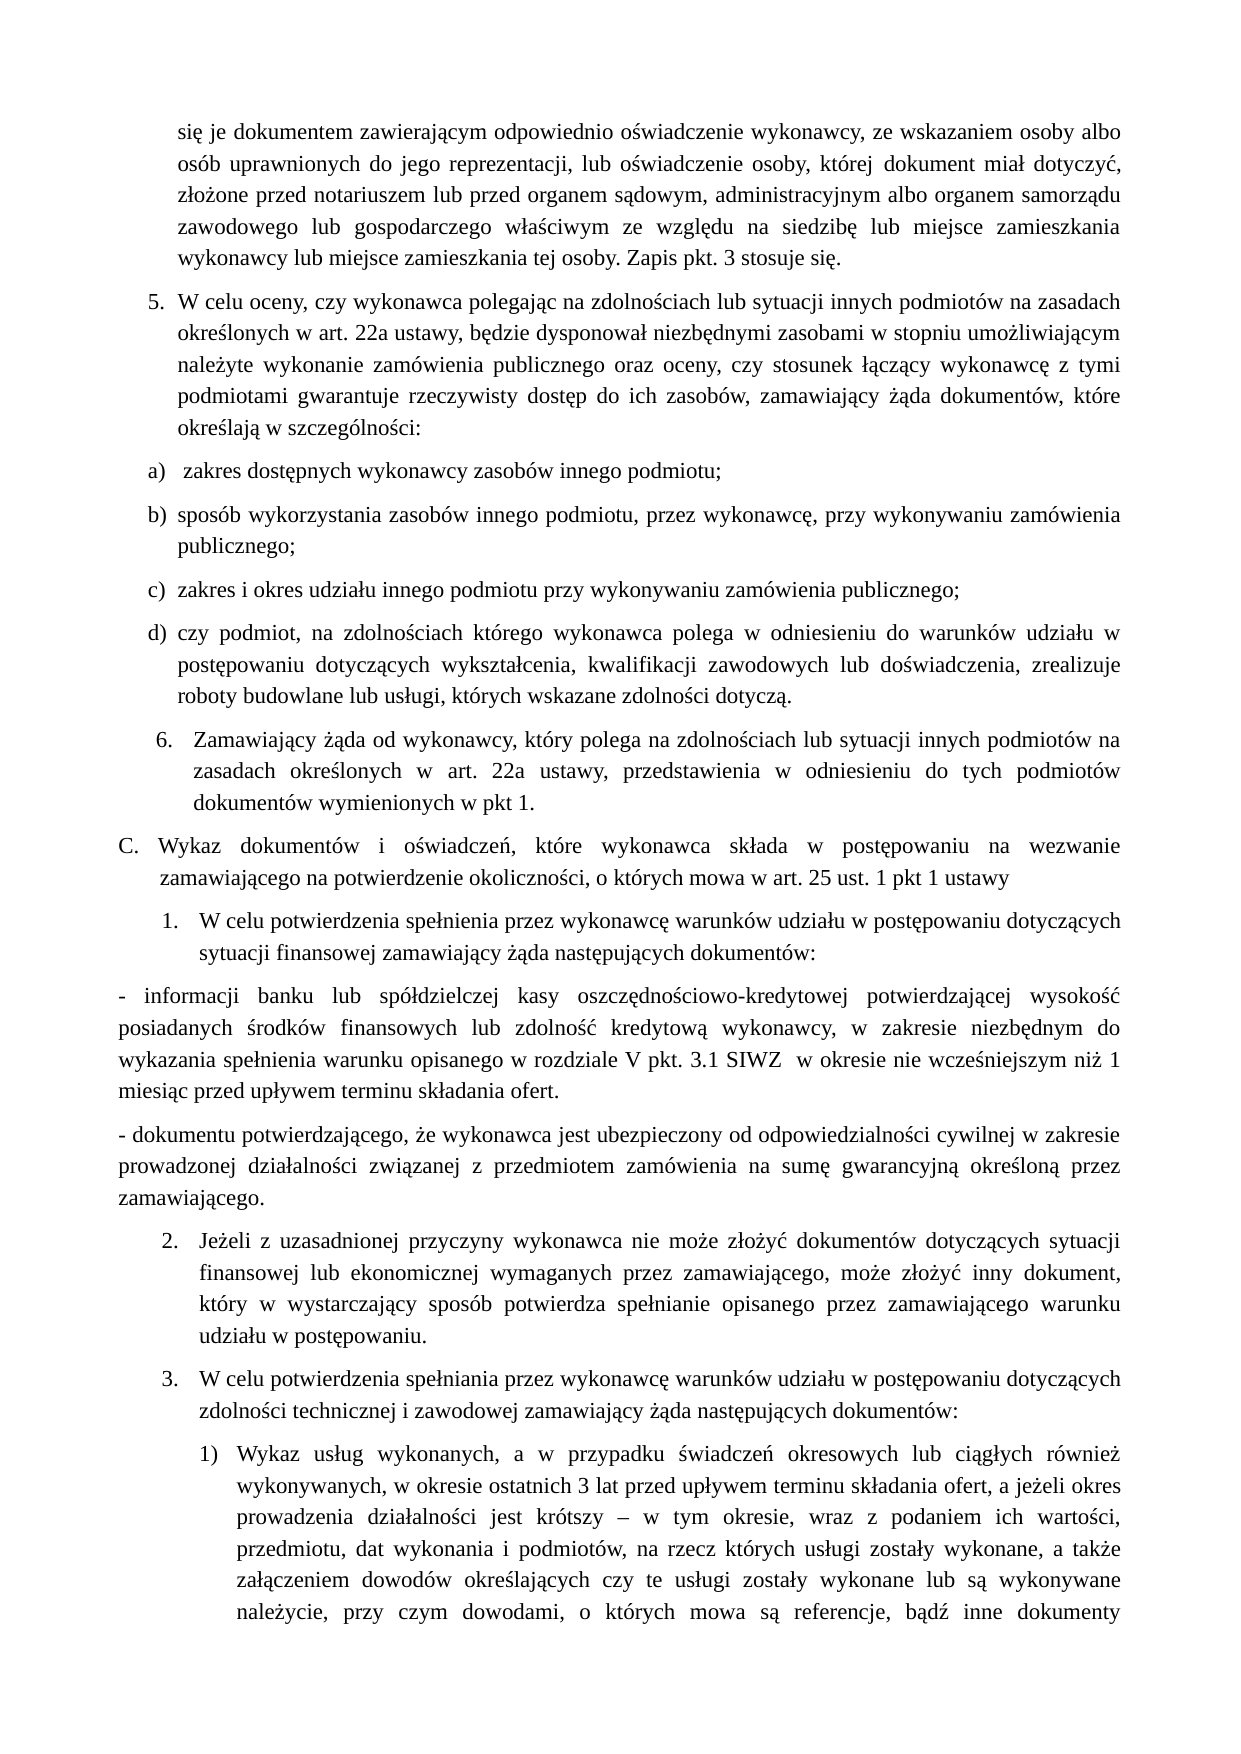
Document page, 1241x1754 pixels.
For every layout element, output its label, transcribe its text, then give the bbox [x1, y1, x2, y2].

list W celu oceny, czy wykonawca polegając na zdolnościach lub sytuacji innych podmiotów na zasadach określonych w art. 22a ustawy, będzie dysponował niezbędnymi zasobami w stopniu umożliwiającym należyte wykonanie zamówienia publicznego oraz oceny, czy stosunek łączący wykonawcę z tymi podmiotami gwarantuje rzeczywisty dostęp do ich zasobów, zamawiający żąda dokumentów, które określają w szczególności: [148, 288, 1122, 440]
text - dokumentu potwierdzającego, że wykonawca jest ubezpieczony od odpowiedzialności cywilnej w zakresie prowadzonej działalności związanej z przedmiotem zamówienia na sumę gwarancyjną określoną przez zamawiającego. [118, 1121, 1122, 1210]
list Jeżeli z uzasadnionej przyczyny wykonawca nie może złożyć dokumentów dotyczących sytuacji finansowej lub ekonomicznej wymaganych przez zamawiającego, może złożyć inny dokument, który w wystarczający sposób potwierdza spełnianie opisanego przez zamawiającego warunku udziału w postępowaniu. [161, 1227, 1122, 1348]
list czy podmiot, na zdolnościach którego wykonawca polega w odniesieniu do warunków udziału w postępowaniu dotyczących wykształcenia, kwalifikacji zawodowych lub doświadczenia, zrealizuje roboty budowlane lub usługi, których wskazane zdolności dotyczą. [148, 619, 1122, 709]
list zakres i okres udziału innego podmiotu przy wykonywaniu zamówienia publicznego; [148, 576, 1122, 602]
list Zamawiający żąda od wykonawcy, który polega na zdolnościach lub sytuacji innych podmiotów na zasadach określonych w art. 22a ustawy, przedstawienia w odniesieniu do tych podmiotów dokumentów wymienionych w pkt 1. [156, 726, 1122, 815]
list W celu potwierdzenia spełnienia przez wykonawcę warunków udziału w postępowaniu dotyczących sytuacji finansowej zamawiający żąda następujących dokumentów: [161, 907, 1122, 965]
list się je dokumentem zawierającym odpowiednio oświadczenie wykonawcy, ze wskazaniem osoby albo osób uprawnionych do jego reprezentacji, lub oświadczenie osoby, której dokument miał dotyczyć, złożone przed notariuszem lub przed organem sądowym, administracyjnym albo organem samorządu zawodowego lub gospodarczego właściwym ze względu na siedzibę lub miejsce zamieszkania wykonawcy lub miejsce zamieszkania tej osoby. Zapis pkt. 3 stosuje się. [148, 118, 1122, 271]
list zakres dostępnych wykonawcy zasobów innego podmiotu; [148, 457, 1122, 484]
list W celu potwierdzenia spełniania przez wykonawcę warunków udziału w postępowaniu dotyczących zdolności technicznej i zawodowej zamawiający żąda następujących dokumentów: [161, 1365, 1122, 1423]
text C. Wykaz dokumentów i oświadczeń, które wykonawca składa w postępowaniu na wezwanie zamawiającego na potwierdzenie okoliczności, o których mowa w art. 25 ust. 1 pkt 1 ustawy [118, 832, 1122, 890]
list sposób wykorzystania zasobów innego podmiotu, przez wykonawcę, przy wykonywaniu zamówienia publicznego; [148, 501, 1122, 559]
list Wykaz usług wykonanych, a w przypadku świadczeń okresowych lub ciągłych również wykonywanych, w okresie ostatnich 3 lat przed upływem terminu składania ofert, a jeżeli okres prowadzenia działalności jest krótszy – w tym okresie, wraz z podaniem ich wartości, przedmiotu, dat wykonania i podmiotów, na rzecz których usługi zostały wykonane, a także załączeniem dowodów określających czy te usługi zostały wykonane lub są wykonywane należycie, przy czym dowodami, o których mowa są referencje, bądź inne dokumenty [199, 1440, 1122, 1624]
text - informacji banku lub spółdzielczej kasy oszczędnościowo-kredytowej potwierdzającej wysokość posiadanych środków finansowych lub zdolność kredytową wykonawcy, w zakresie niezbędnym do wykazania spełnienia warunku opisanego w rozdziale V pkt. 3.1 SIWZ w okresie nie wcześniejszym niż 1 miesiąc przed upływem terminu składania ofert. [118, 982, 1122, 1103]
